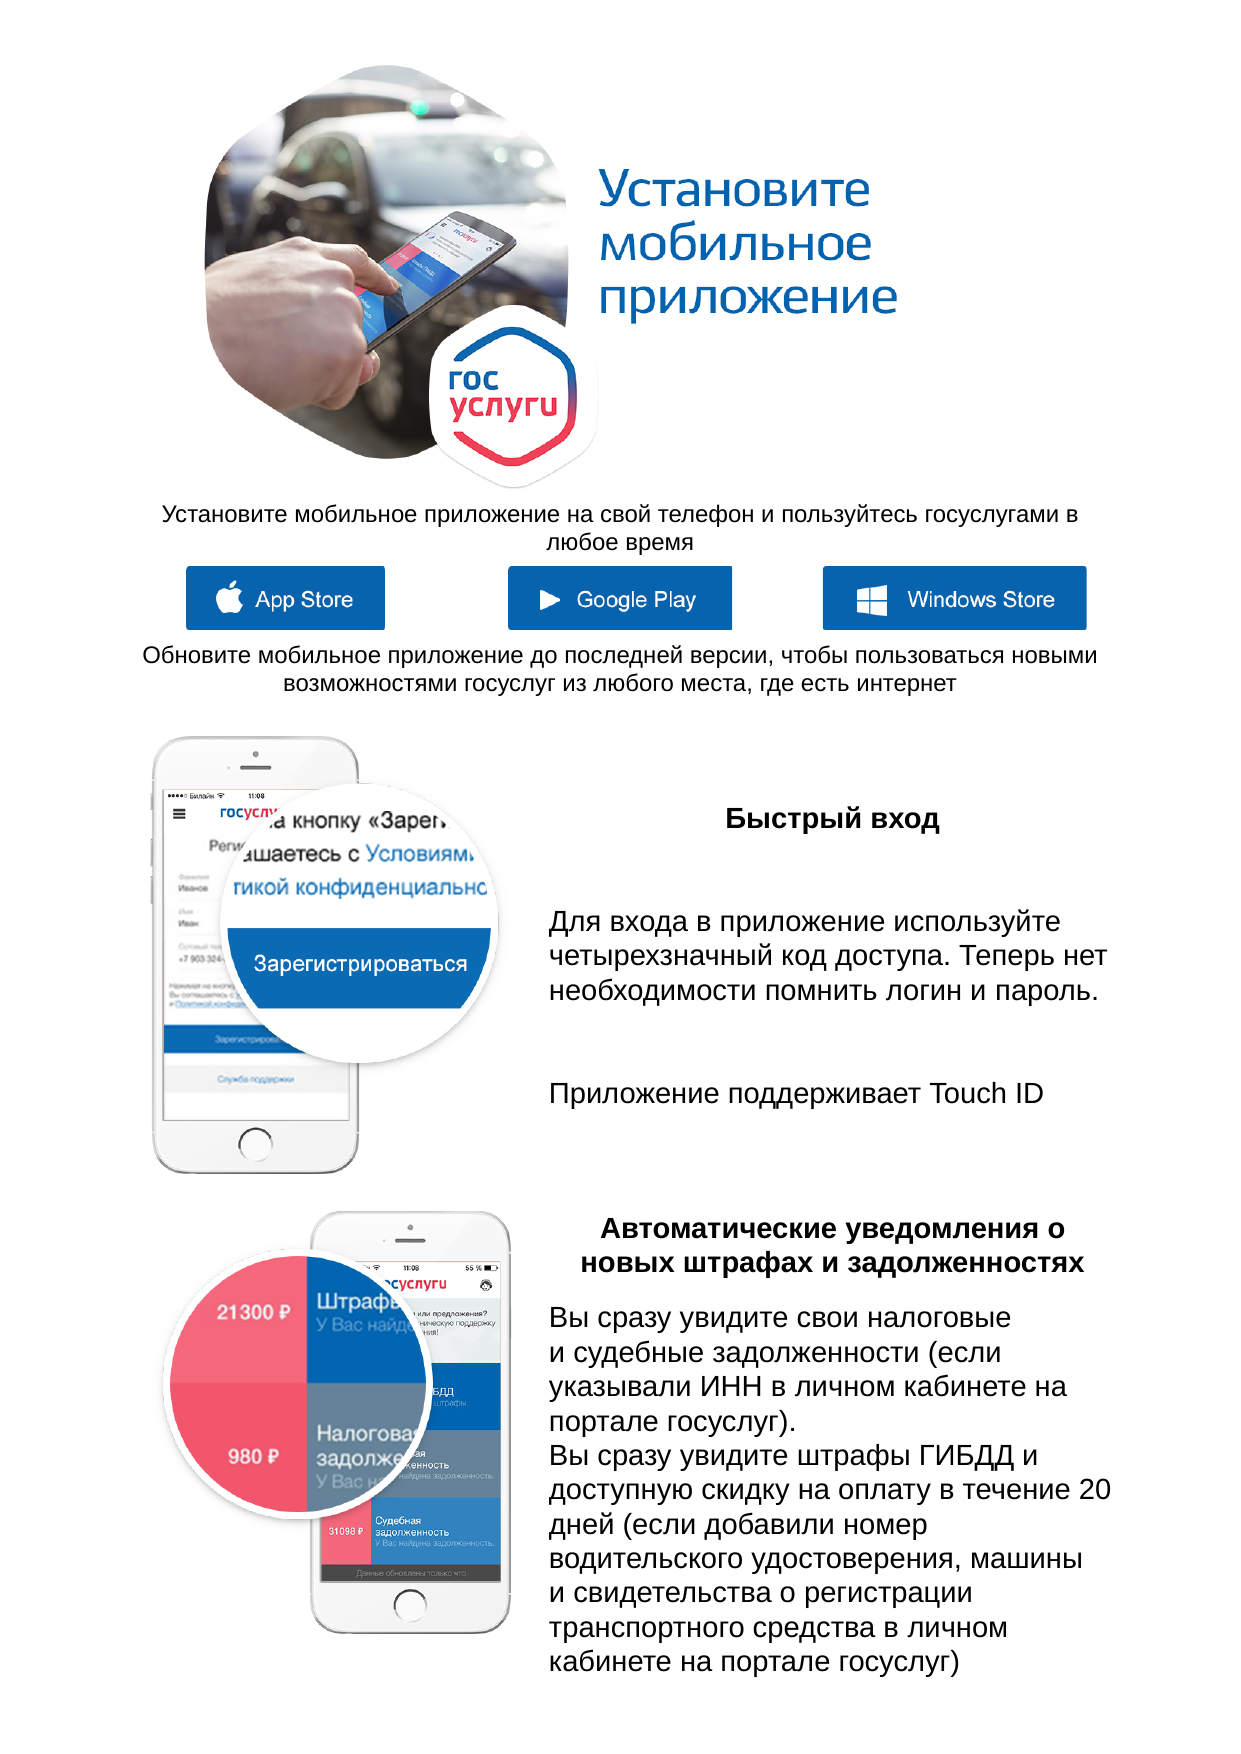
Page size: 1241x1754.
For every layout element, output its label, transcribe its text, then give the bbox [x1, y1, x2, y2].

table_header [118, 59, 1122, 494]
table_cell Обновите мобильное приложение до последней версии, чтобы пользоваться новыми возможностями госуслуг из любого места, где есть интернет [118, 635, 1122, 702]
table_header Быстрый вход Для входа в приложение используйте четырехзначный код доступа. Теперь нет необходимости помнить логин и пароль. Приложение поддерживает Touch ID [543, 731, 1122, 1179]
table_cell Автоматические уведомления о новых штрафах и задолженностях Вы сразу увидите свои налоговые и судебные задолженности (если указывали ИНН в личном кабинете на портале госуслуг). Вы сразу увидите штрафы ГИБДД и доступную скидку на оплату в течение 20 дней (если добавили номер водительского удостоверения, машины и свидетельства о регистрации транспортного средства в личном кабинете на портале госуслуг) [543, 1205, 1122, 1683]
table_cell [543, 1180, 1122, 1205]
table_cell [118, 1205, 543, 1683]
table_cell [118, 1180, 543, 1205]
table_header [118, 731, 543, 1179]
table_cell [118, 561, 453, 635]
table_cell Установите мобильное приложение на свой телефон и пользуйтесь госуслугами в любое время [118, 494, 1122, 561]
table_cell [453, 561, 787, 635]
table_cell [788, 561, 1122, 635]
